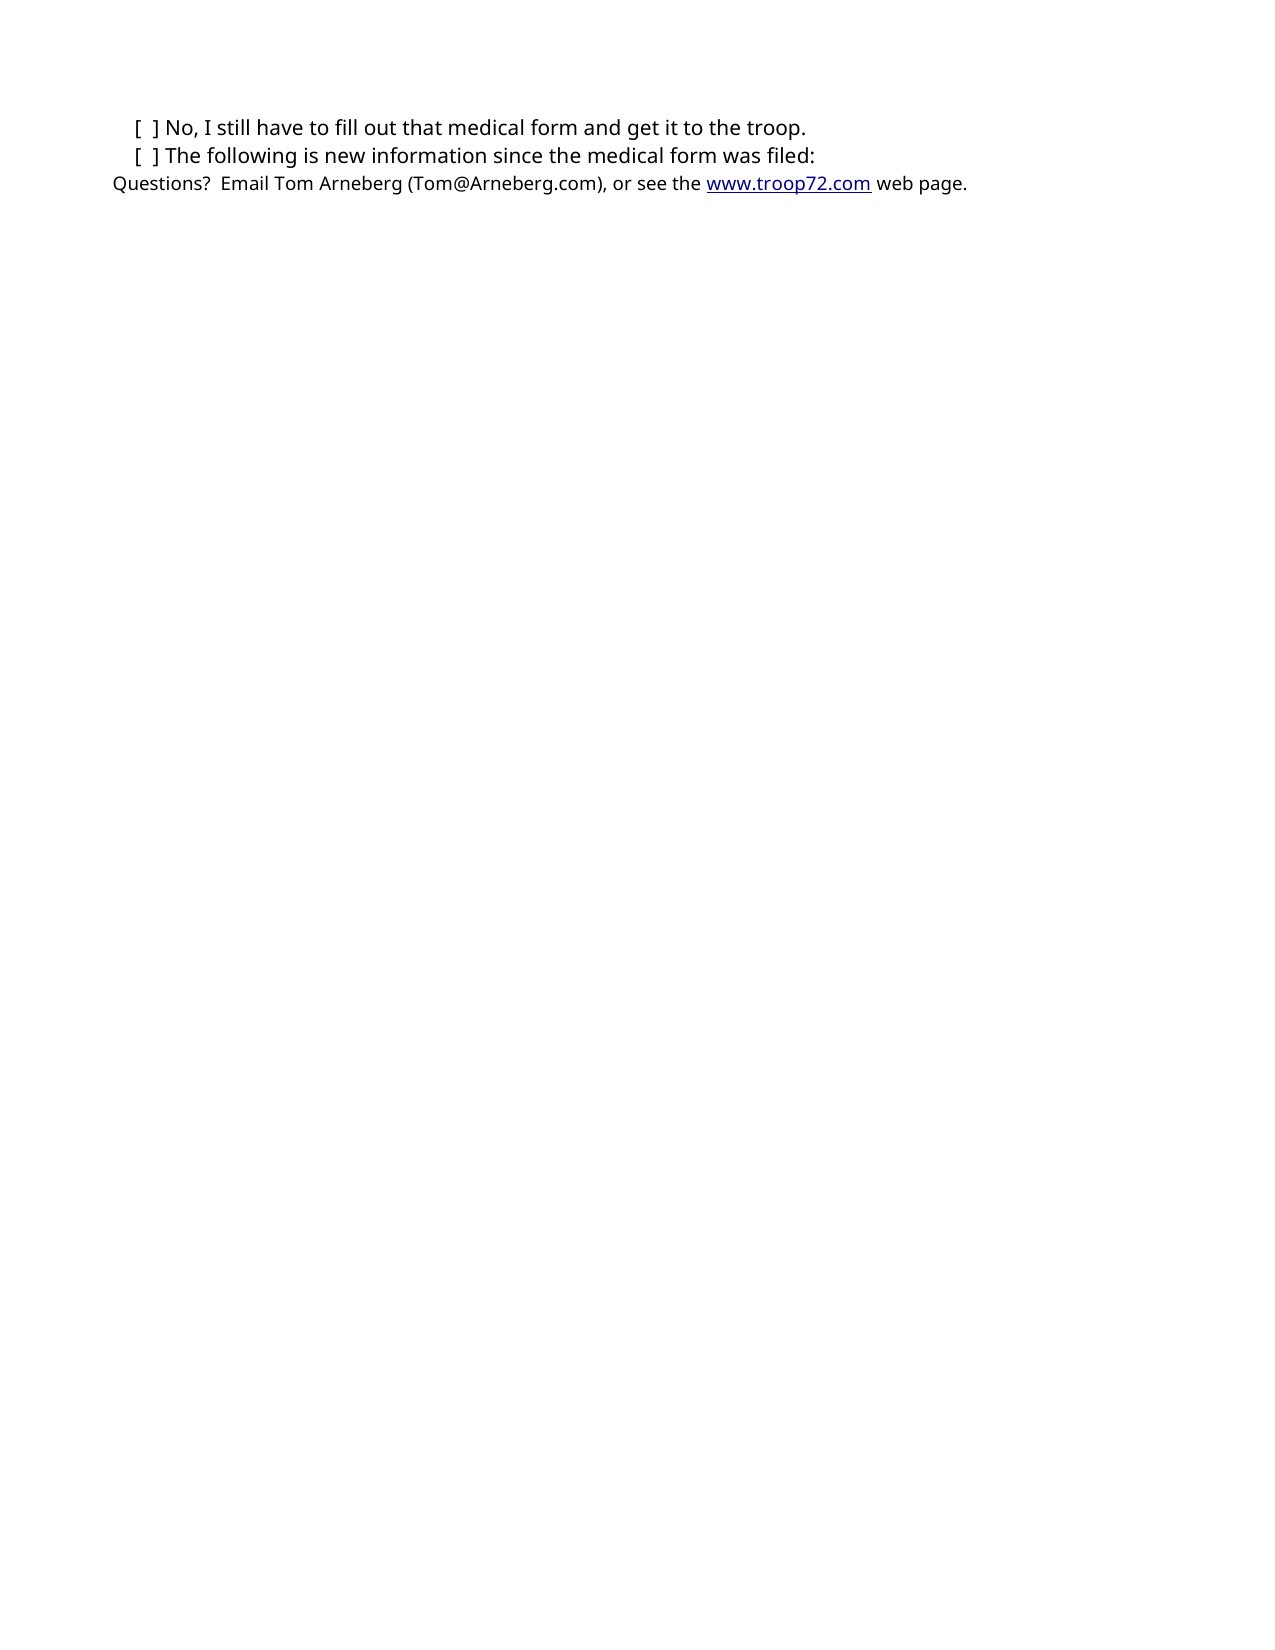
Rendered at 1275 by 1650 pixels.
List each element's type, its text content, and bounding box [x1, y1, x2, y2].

text [ ] The following is new information since the medical form was filed: [112, 141, 1162, 169]
text [ ] No, I still have to fill out that medical form and get it to the troop. [112, 112, 1162, 141]
text Questions? Email Tom Arneberg (Tom@Arneberg.com), or see the www.troop72.com web page. [112, 169, 1162, 196]
